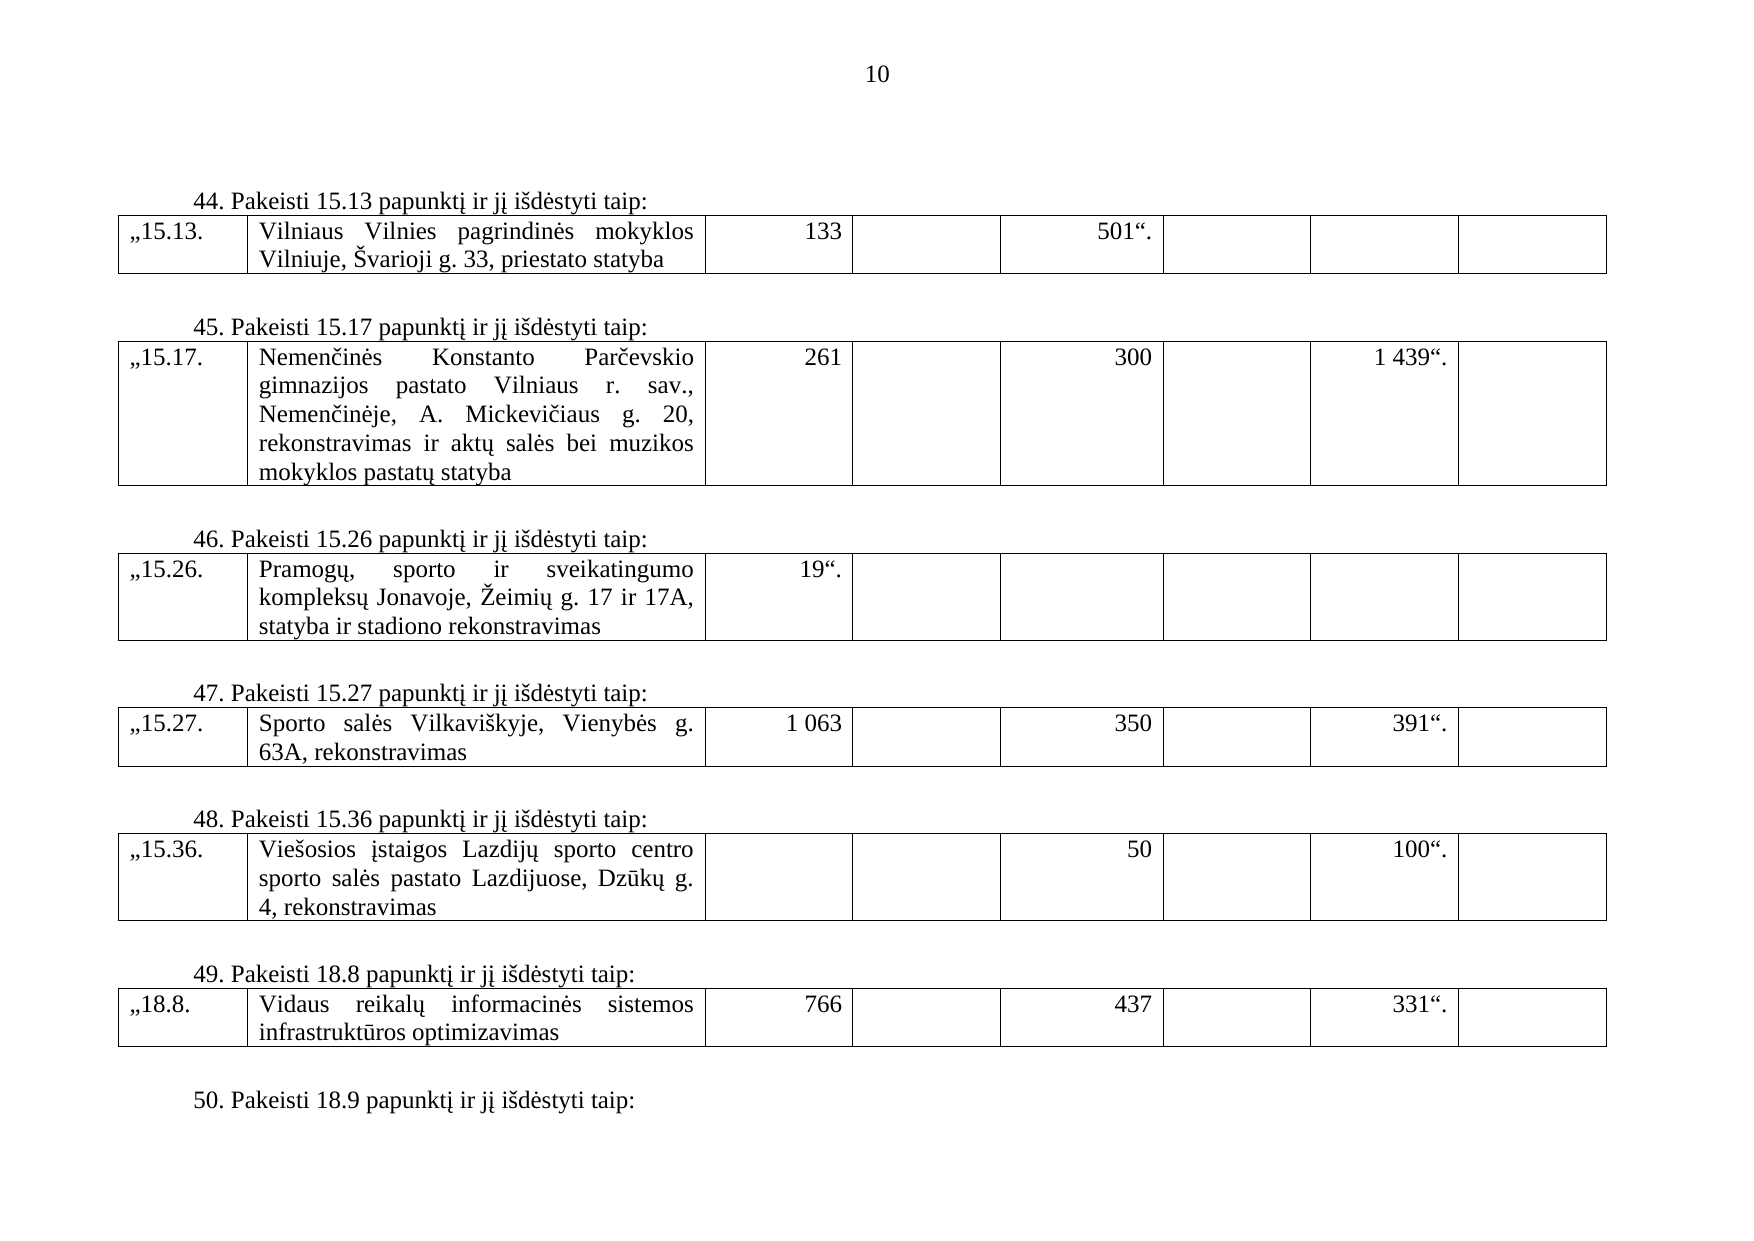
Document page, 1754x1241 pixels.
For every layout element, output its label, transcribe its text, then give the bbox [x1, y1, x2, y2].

table_header 19“. [706, 554, 852, 640]
table_header „15.26. [119, 554, 247, 640]
text 50. Pakeisti 18.9 papunktį ir jį išdėstyti taip: [118, 1076, 1636, 1113]
table_header 50 [1001, 834, 1163, 920]
table_header [1164, 216, 1310, 273]
table_header [1459, 708, 1606, 766]
table_header „15.17. [119, 342, 247, 485]
table_header „15.36. [119, 834, 247, 920]
table_header „15.13. [119, 216, 247, 273]
table_header Vidaus reikalų informacinės sistemos infrastruktūros optimizavimas [248, 989, 705, 1046]
table_header „18.8. [119, 989, 247, 1046]
table_header Sporto salės Vilkaviškyje, Vienybės g. 63A, rekonstravimas [248, 708, 705, 766]
table_header [1164, 554, 1310, 640]
table_header Nemenčinės Konstanto Parčevskio gimnazijos pastato Vilniaus r. sav., Nemenčinėje, A. Mickevičiaus g. 20, rekonstravimas ir aktų salės bei muzikos mokyklos pastatų statyba [248, 342, 705, 485]
table_header [1311, 554, 1458, 640]
table_header [1164, 989, 1310, 1046]
table_header 437 [1001, 989, 1163, 1046]
table_header [1001, 554, 1163, 640]
table_header 331“. [1311, 989, 1458, 1046]
table_header [1164, 834, 1310, 920]
table_header [1311, 216, 1458, 273]
text 48. Pakeisti 15.36 papunktį ir jį išdėstyti taip: [118, 796, 1636, 833]
table_header Pramogų, sporto ir sveikatingumo kompleksų Jonavoje, Žeimių g. 17 ir 17A, statyba ir stadiono rekonstravimas [248, 554, 705, 640]
table_header 391“. [1311, 708, 1458, 766]
table_header [853, 554, 1000, 640]
table_header 1 063 [706, 708, 852, 766]
table_header [853, 216, 1000, 273]
table_header [853, 834, 1000, 920]
table_header 1 439“. [1311, 342, 1458, 485]
table_header 350 [1001, 708, 1163, 766]
table_header [1459, 216, 1606, 273]
text 47. Pakeisti 15.27 papunktį ir jį išdėstyti taip: [118, 670, 1636, 707]
table_header [853, 342, 1000, 485]
table_header 501“. [1001, 216, 1163, 273]
table_header 766 [706, 989, 852, 1046]
text 49. Pakeisti 18.8 papunktį ir jį išdėstyti taip: [118, 950, 1636, 988]
table_header [1459, 554, 1606, 640]
table_header [706, 834, 852, 920]
table_header 300 [1001, 342, 1163, 485]
text 44. Pakeisti 15.13 papunktį ir jį išdėstyti taip: [118, 177, 1636, 215]
table_header [1164, 342, 1310, 485]
table_header [1164, 708, 1310, 766]
table_header [1459, 834, 1606, 920]
table_header „15.27. [119, 708, 247, 766]
table_header Viešosios įstaigos Lazdijų sporto centro sporto salės pastato Lazdijuose, Dzūkų g. 4, rekonstravimas [248, 834, 705, 920]
table_header [1459, 989, 1606, 1046]
table_header [853, 708, 1000, 766]
text 46. Pakeisti 15.26 papunktį ir jį išdėstyti taip: [118, 515, 1636, 553]
table_header [1459, 342, 1606, 485]
table_header [853, 989, 1000, 1046]
table_header 133 [706, 216, 852, 273]
text 45. Pakeisti 15.17 papunktį ir jį išdėstyti taip: [118, 303, 1636, 341]
table_header Vilniaus Vilnies pagrindinės mokyklos Vilniuje, Švarioji g. 33, priestato statyba [248, 216, 705, 273]
table_header 261 [706, 342, 852, 485]
table_header 100“. [1311, 834, 1458, 920]
